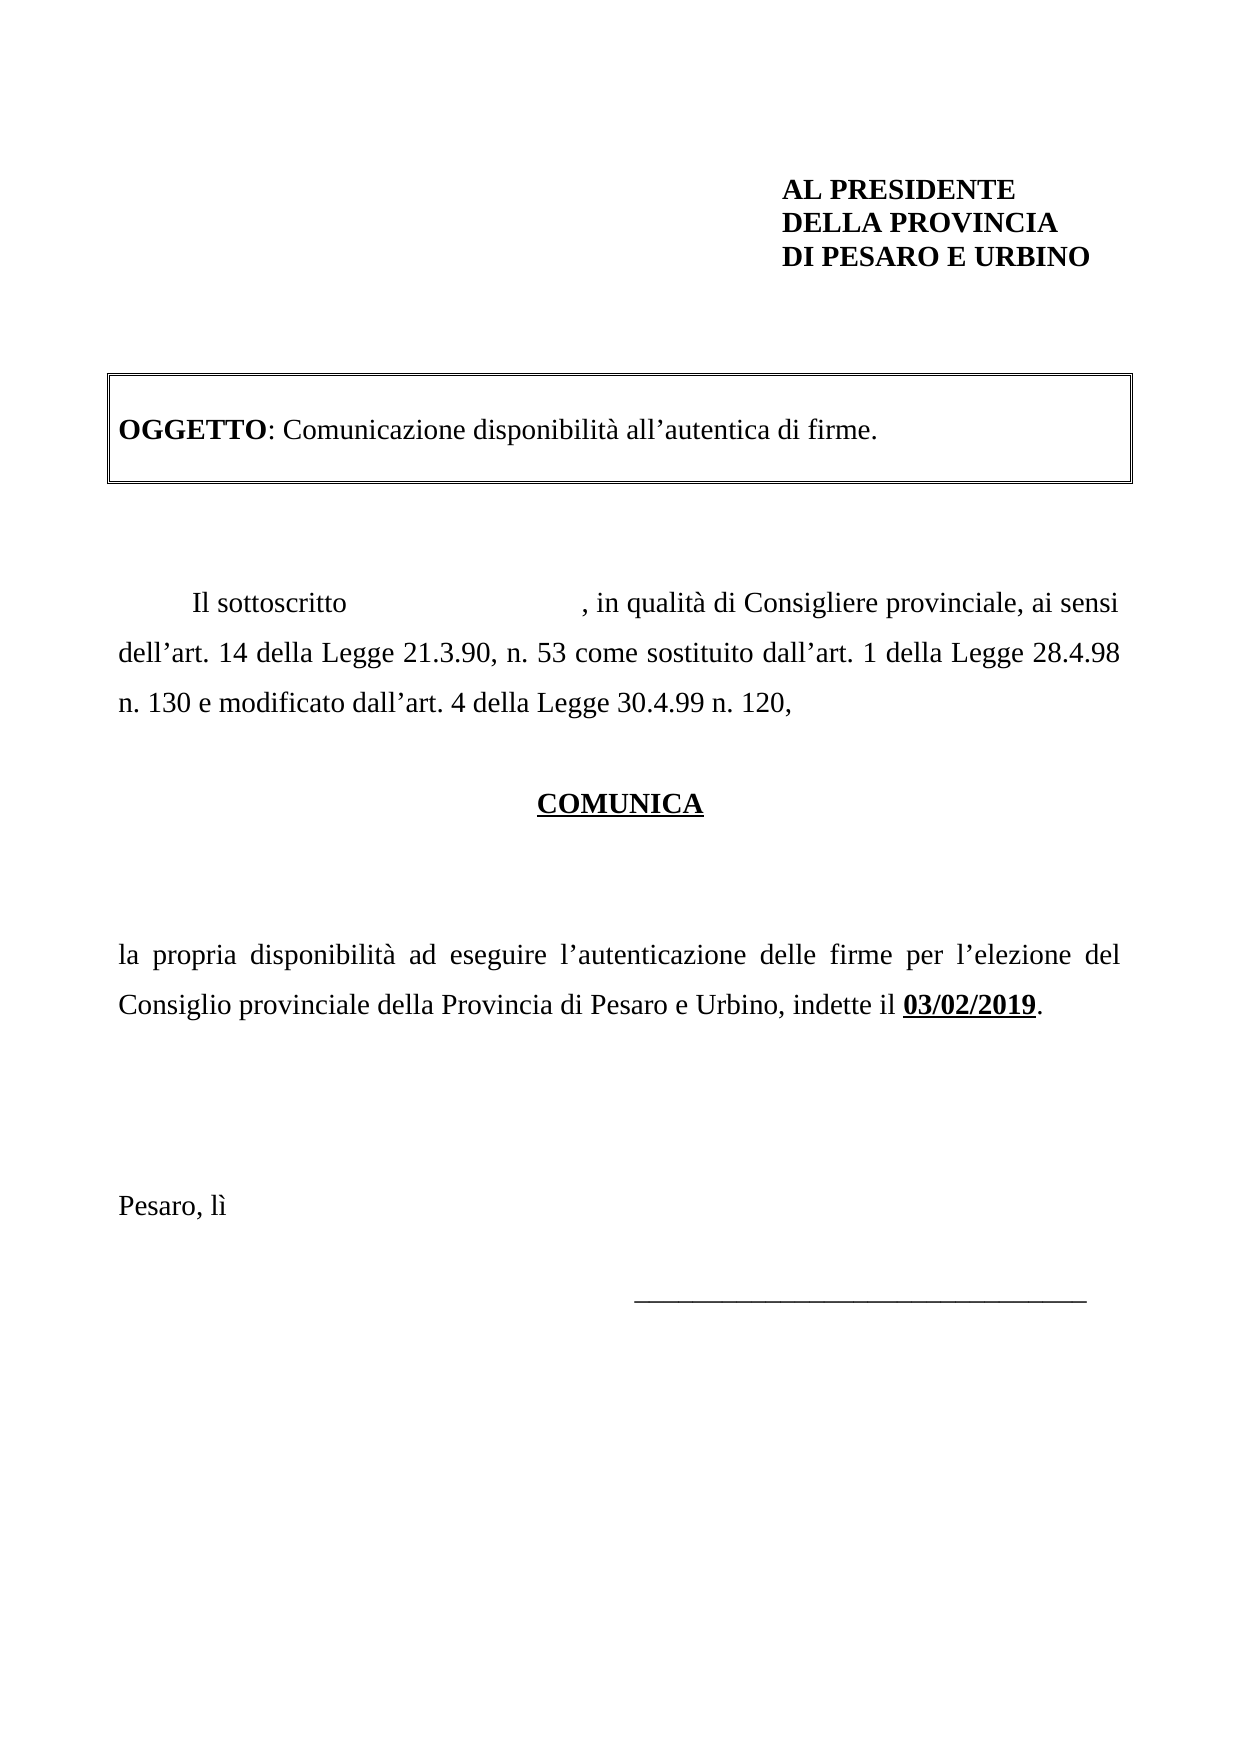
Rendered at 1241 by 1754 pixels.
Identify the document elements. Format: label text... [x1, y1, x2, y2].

subtitle AL PRESIDENTE [708, 172, 1122, 205]
text Il sottoscritto , in qualità di Consigliere provinciale, ai sensi dell’art. 14 della Legge 21.3.90, n. 53 come sostituito dall’art. 1 della Legge 28.4.98 n. 130 e modificato dall’art. 4 della Legge 30.4.99 n. 120, [118, 585, 1122, 719]
text _______________________________ [561, 1272, 1122, 1306]
subtitle DI PESARO E URBINO [708, 239, 1122, 272]
text la propria disponibilità ad eseguire l’autenticazione delle firme per l’elezione del Consiglio provinciale della Provincia di Pesaro e Urbino, indette il 03/02/2019. [118, 937, 1122, 1021]
subtitle COMUNICA [118, 786, 1122, 819]
text OGGETTO: Comunicazione disponibilità all’autentica di firme. [118, 412, 1122, 445]
subtitle Pesaro, lì [118, 1188, 1122, 1222]
subtitle DELLA PROVINCIA [782, 205, 1122, 239]
